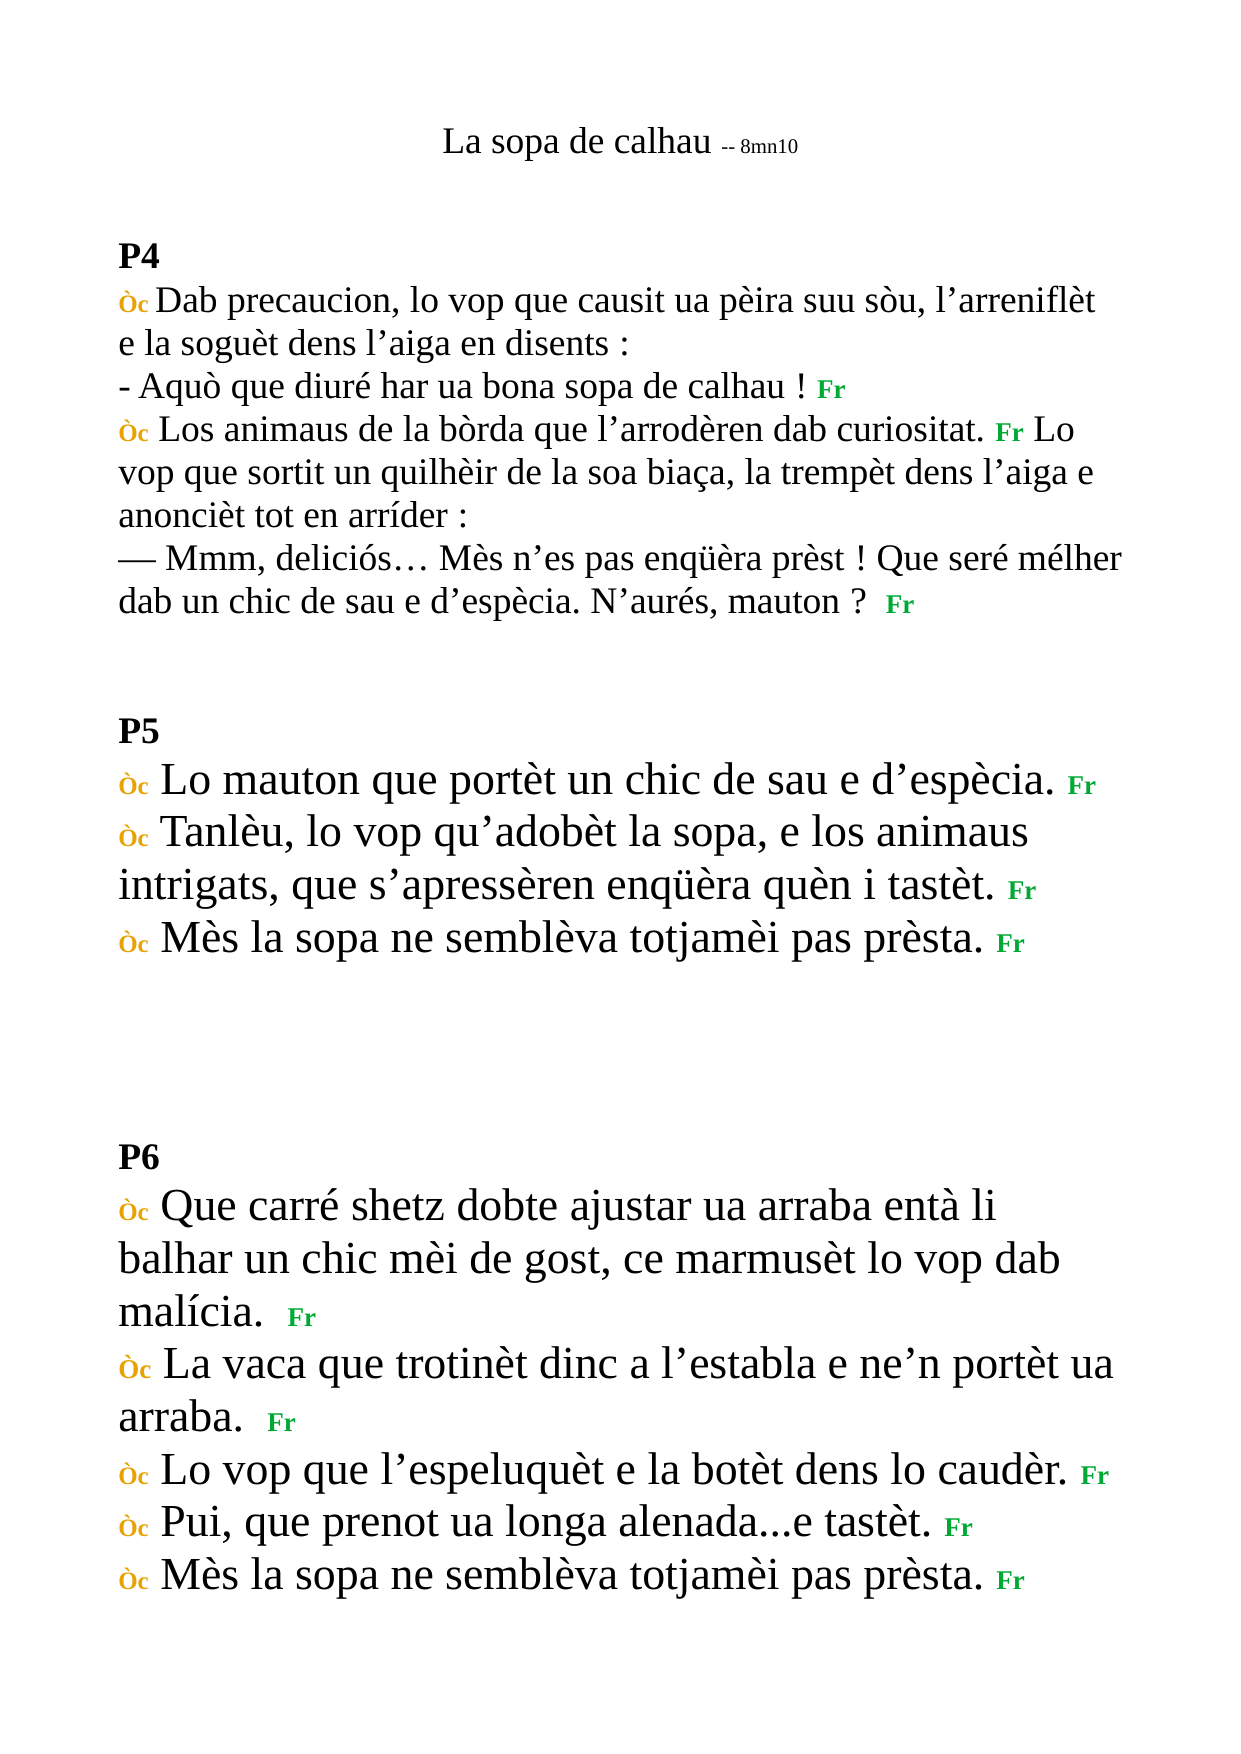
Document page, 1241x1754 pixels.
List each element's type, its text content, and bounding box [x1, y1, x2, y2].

text - Aquò que diuré har ua bona sopa de calhau ! Fr [118, 363, 1122, 406]
text Òc Mès la sopa ne semblèva totjamèi pas prèsta. Fr [118, 1547, 1122, 1599]
text Òc Dab precaucion, lo vop que causit ua pèira suu sòu, l’arreniflèt e la soguèt dens l’aiga en disents : [118, 277, 1122, 363]
text Òc Que carré shetz dobte ajustar ua arraba entà li balhar un chic mèi de gost, ce marmusèt lo vop dab malícia. Fr [118, 1178, 1122, 1336]
text Òc Tanlèu, lo vop qu’adobèt la sopa, e los animaus intrigats, que s’apressèren enqüèra quèn i tastèt. Fr [118, 804, 1122, 909]
text P6 [118, 1135, 1122, 1178]
text P4 [118, 234, 1122, 277]
text Òc Lo vop que l’espeluquèt e la botèt dens lo caudèr. Fr [118, 1441, 1122, 1494]
text Òc Mès la sopa ne semblèva totjamèi pas prèsta. Fr [118, 909, 1122, 962]
text P5 [118, 708, 1122, 751]
text Òc Lo mauton que portèt un chic de sau e d’espècia. Fr [118, 751, 1122, 804]
text Òc Los animaus de la bòrda que l’arrodèren dab curiositat. Fr Lo vop que sortit un quilhèir de la soa biaça, la trempèt dens l’aiga e anoncièt tot en arríder : [118, 406, 1122, 536]
text — Mmm, deliciós… Mès n’es pas enqüèra prèst ! Que seré mélher dab un chic de sau e d’espècia. N’aurés, mauton ? Fr [118, 536, 1122, 622]
text Òc La vaca que trotinèt dinc a l’establa e ne’n portèt ua arraba. Fr [118, 1336, 1122, 1441]
text Òc Pui, que prenot ua longa alenada...e tastèt. Fr [118, 1494, 1122, 1547]
